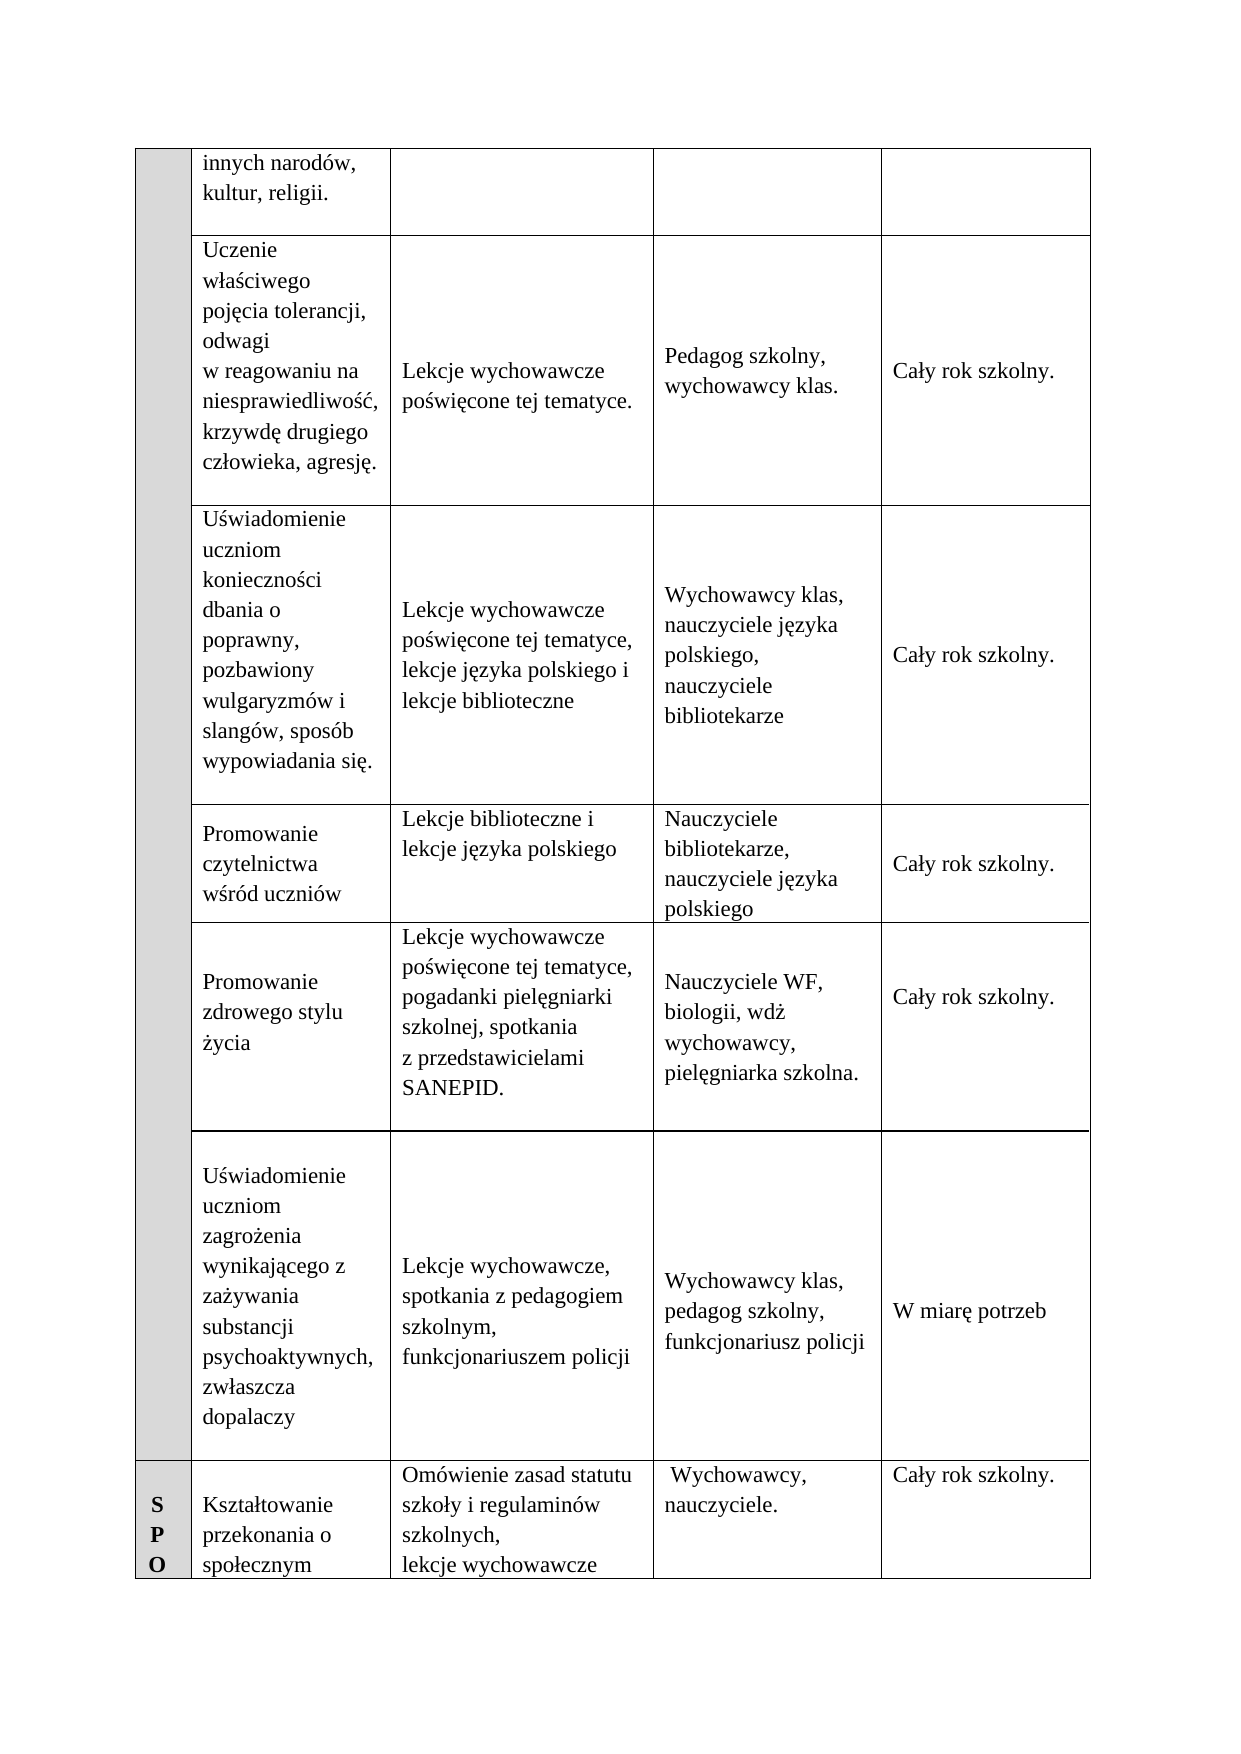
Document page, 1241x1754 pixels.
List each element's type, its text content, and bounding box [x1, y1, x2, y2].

table_cell Promowanie zdrowego stylu życia [192, 923, 390, 1130]
table_cell SPO [136, 1461, 191, 1578]
table_cell Nauczyciele WF, biologii, wdż wychowawcy, pielęgniarka szkolna. [654, 923, 881, 1130]
table_cell Omówienie zasad statutu szkoły i regulaminów szkolnych, lekcje wychowawcze [391, 1461, 653, 1578]
table_cell W miarę potrzeb [882, 1130, 1090, 1460]
table_cell Uświadomienie uczniom zagrożenia wynikającego z zażywania substancji psychoaktywnych, zwłaszcza dopalaczy [192, 1132, 390, 1460]
table_cell Kształtowanie przekonania o społecznym [192, 1461, 390, 1578]
table_cell Uczenie właściwego pojęcia tolerancji, odwagi w reagowaniu na niesprawiedliwość, krzywdę drugiego człowieka, agresję. [192, 236, 390, 504]
table_cell [882, 149, 1090, 235]
table_cell [654, 149, 881, 235]
table_cell Pedagog szkolny, wychowawcy klas. [654, 236, 881, 504]
table_cell Lekcje wychowawcze poświęcone tej tematyce. [391, 236, 653, 504]
table_cell [391, 149, 653, 235]
table_cell Promowanie czytelnictwa wśród uczniów [192, 805, 390, 922]
table_cell innych narodów, kultur, religii. [192, 149, 390, 235]
table_cell Lekcje wychowawcze poświęcone tej tematyce, pogadanki pielęgniarki szkolnej, spotkania z przedstawicielami SANEPID. [391, 923, 653, 1130]
table_cell Cały rok szkolny. [882, 922, 1090, 1130]
table_cell Nauczyciele bibliotekarze, nauczyciele języka polskiego [654, 805, 881, 922]
table_cell Wychowawcy klas, nauczyciele języka polskiego, nauczyciele bibliotekarze [654, 506, 881, 804]
table_cell Cały rok szkolny. [882, 804, 1090, 922]
table_cell Wychowawcy klas, pedagog szkolny, funkcjonariusz policji [654, 1132, 881, 1460]
table_cell [136, 149, 191, 1460]
table_cell Lekcje wychowawcze, spotkania z pedagogiem szkolnym, funkcjonariuszem policji [391, 1132, 653, 1460]
table_cell Uświadomienie uczniom konieczności dbania o poprawny, pozbawiony wulgaryzmów i slangów, sposób wypowiadania się. [192, 506, 390, 804]
table_cell Wychowawcy, nauczyciele. [654, 1461, 881, 1578]
table_cell Cały rok szkolny. [882, 236, 1090, 504]
table_cell Lekcje wychowawcze poświęcone tej tematyce, lekcje języka polskiego i lekcje biblioteczne [391, 506, 653, 804]
table_cell Cały rok szkolny. [882, 1460, 1090, 1578]
table_cell Cały rok szkolny. [882, 506, 1090, 804]
table_cell Lekcje biblioteczne i lekcje języka polskiego [391, 805, 653, 922]
